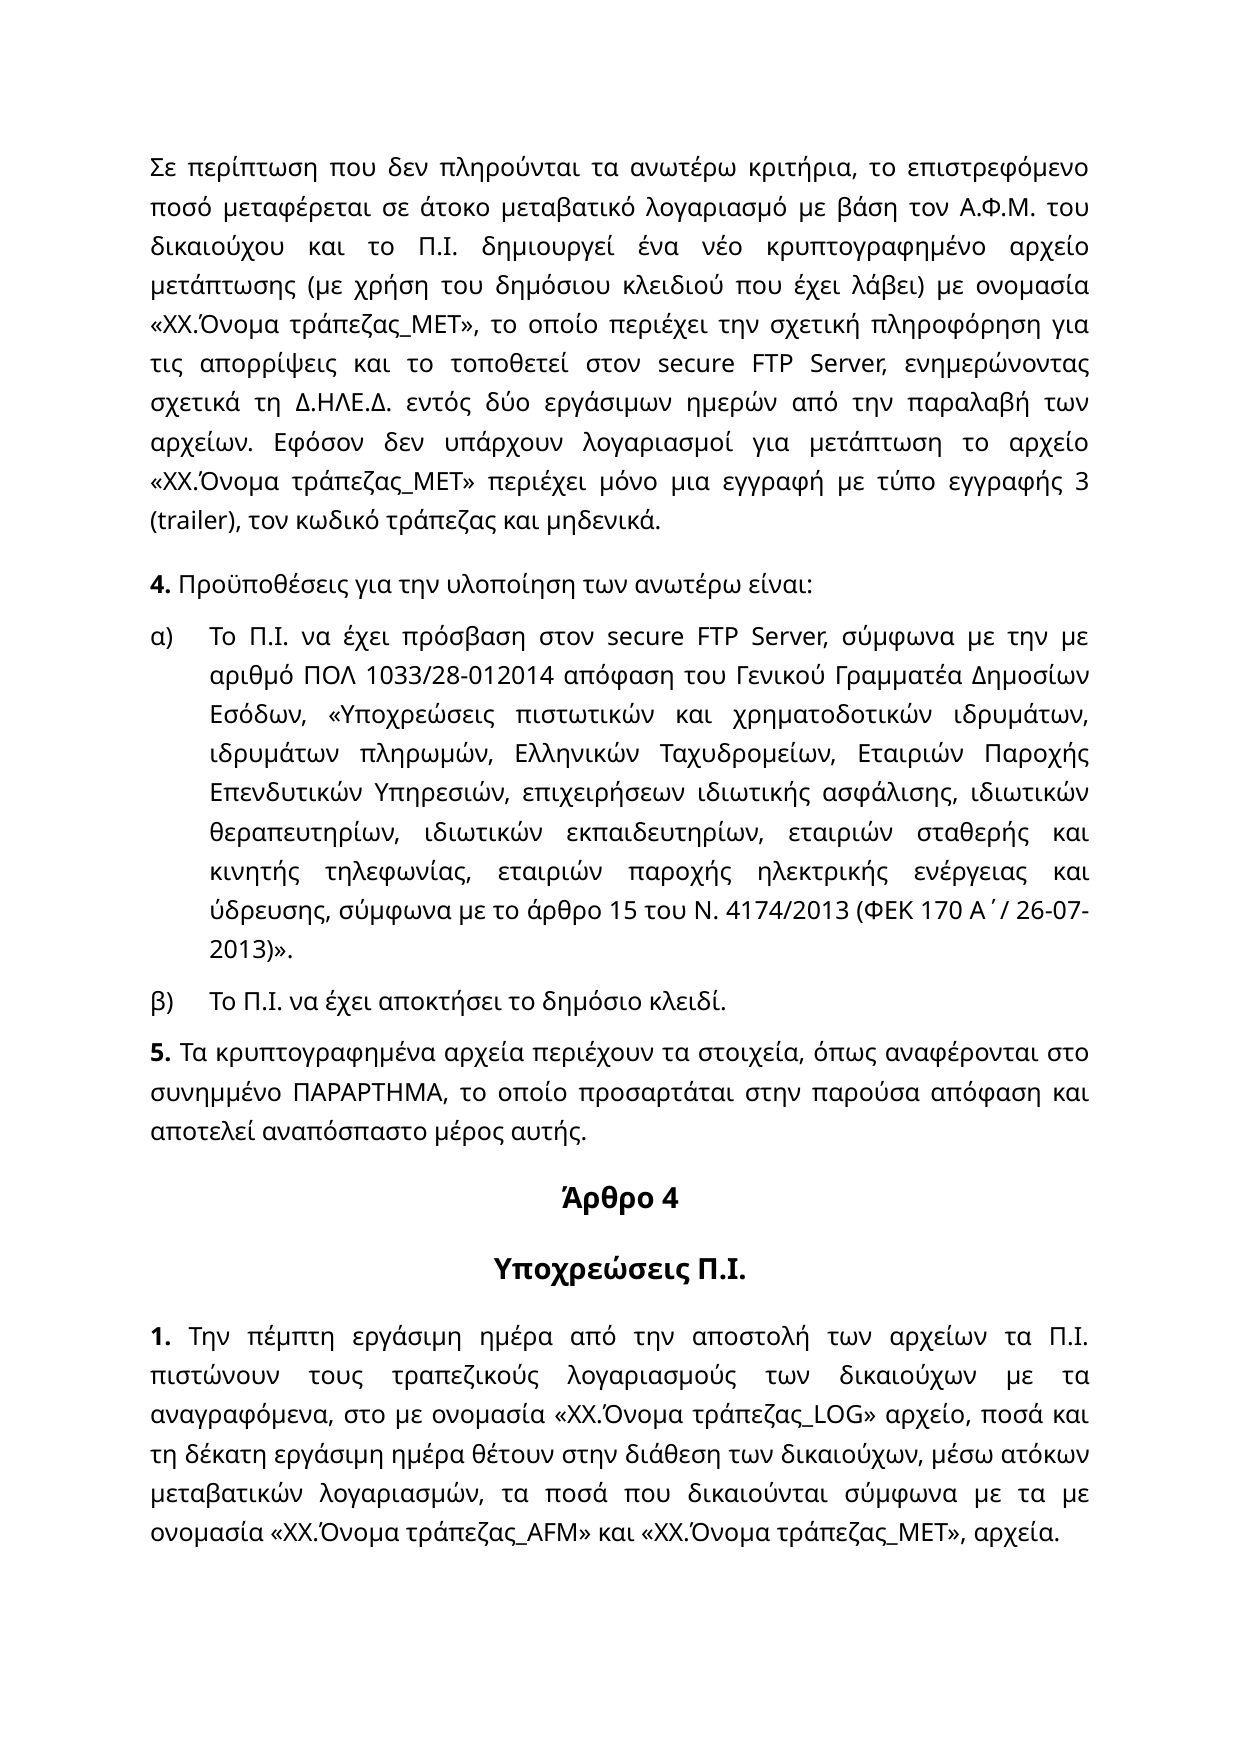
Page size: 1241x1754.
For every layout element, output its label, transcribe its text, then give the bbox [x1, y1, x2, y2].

text Σε περίπτωση που δεν πληρούνται τα ανωτέρω κριτήρια, το επιστρεφόμενο ποσό μεταφέρεται σε άτοκο μεταβατικό λογαριασμό με βάση τον Α.Φ.Μ. του δικαιούχου και το Π.Ι. δημιουργεί ένα νέο κρυπτογραφημένο αρχείο μετάπτωσης (με χρήση του δημόσιου κλειδιού που έχει λάβει) με ονομασία «ΧΧ.Όνομα τράπεζας_ΜΕΤ», το οποίο περιέχει την σχετική πληροφόρηση για τις απορρίψεις και το τοποθετεί στον secure FTP Server, ενημερώνοντας σχετικά τη Δ.ΗΛΕ.Δ. εντός δύο εργάσιμων ημερών από την παραλαβή των αρχείων. Εφόσον δεν υπάρχουν λογαριασμοί για μετάπτωση το αρχείο «ΧΧ.Όνομα τράπεζας_ΜΕΤ» περιέχει μόνο μια εγγραφή με τύπο εγγραφής 3 (trailer), τον κωδικό τράπεζας και μηδενικά. [150, 150, 1090, 537]
text 1. Την πέμπτη εργάσιμη ημέρα από την αποστολή των αρχείων τα Π.Ι. πιστώνουν τους τραπεζικούς λογαριασμούς των δικαιούχων με τα αναγραφόμενα, στο με ονομασία «ΧΧ.Όνομα τράπεζας_LOG» αρχείο, ποσά και τη δέκατη εργάσιμη ημέρα θέτουν στην διάθεση των δικαιούχων, μέσω ατόκων μεταβατικών λογαριασμών, τα ποσά που δικαιούνται σύμφωνα με τα με ονομασία «ΧΧ.Όνομα τράπεζας_AFM» και «ΧΧ.Όνομα τράπεζας_ΜΕΤ», αρχεία. [150, 1319, 1090, 1549]
list α) Το Π.Ι. να έχει πρόσβαση στον secure FTP Server, σύμφωνα με την με αριθμό ΠΟΛ 1033/28-012014 απόφαση του Γενικού Γραμματέα Δημοσίων Εσόδων, «Υποχρεώσεις πιστωτικών και χρηματοδοτικών ιδρυμάτων, ιδρυμάτων πληρωμών, Ελληνικών Ταχυδρομείων, Εταιριών Παροχής Επενδυτικών Υπηρεσιών, επιχειρήσεων ιδιωτικής ασφάλισης, ιδιωτικών θεραπευτηρίων, ιδιωτικών εκπαιδευτηρίων, εταιριών σταθερής και κινητής τηλεφωνίας, εταιριών παροχής ηλεκτρικής ενέργειας και ύδρευσης, σύμφωνα με το άρθρο 15 του Ν. 4174/2013 (ΦΕΚ 170 Α΄/ 26-07-2013)». [150, 618, 1090, 966]
subtitle Άρθρο 4 [150, 1177, 1090, 1217]
text 5. Τα κρυπτογραφημένα αρχεία περιέχουν τα στοιχεία, όπως αναφέρονται στο συνημμένο ΠΑΡΑΡΤΗΜΑ, το οποίο προσαρτάται στην παρούσα απόφαση και αποτελεί αναπόσπαστο μέρος αυτής. [150, 1035, 1090, 1147]
subtitle Υποχρεώσεις Π.Ι. [150, 1248, 1090, 1288]
list β) Το Π.Ι. να έχει αποκτήσει το δημόσιο κλειδί. [150, 983, 1090, 1017]
text 4. Προϋποθέσεις για την υλοποίηση των ανωτέρω είναι: [150, 567, 1090, 601]
